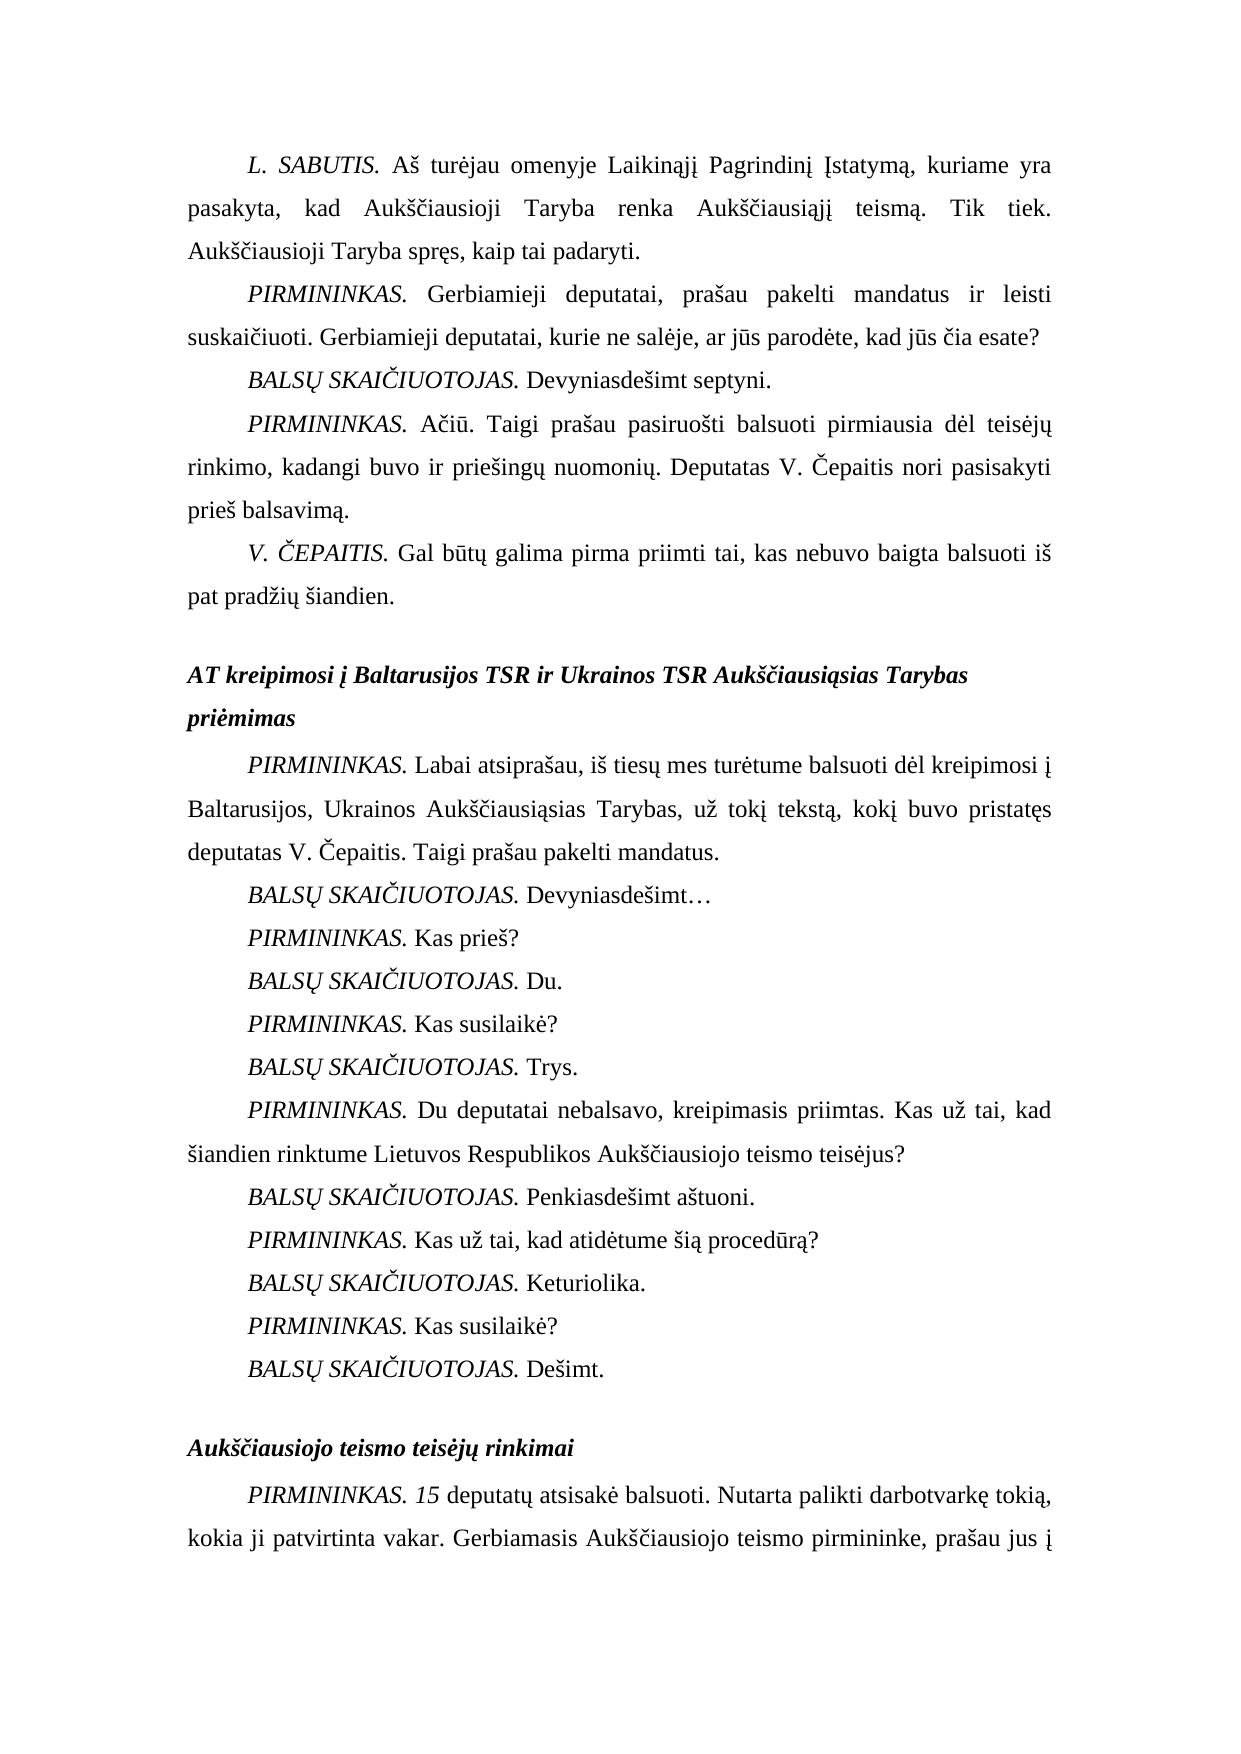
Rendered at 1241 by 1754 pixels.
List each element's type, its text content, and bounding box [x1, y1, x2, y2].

text V. Čepaitis. Gal būtų galima pirma priimti tai, kas nebuvo baigta balsuoti iš pat pradžių šiandien. [187, 538, 1053, 610]
text Pirmininkas. Kas susilaikė? [187, 1009, 1053, 1038]
text Pirmininkas. 15 deputatų atsisakė balsuoti. Nutarta palikti darbotvarkę tokią, kokia ji patvirtinta vakar. Gerbiamasis Aukš­čiausiojo teismo pirmininke, prašau jus į [187, 1480, 1053, 1552]
text Balsų skaičiuotojas. Keturiolika. [187, 1268, 1053, 1297]
text Balsų skaičiuotojas. Devyniasdešimt septyni. [187, 366, 1053, 394]
text Balsų skaičiuotojas. Trys. [187, 1052, 1053, 1081]
text Pirmininkas. Gerbiamieji deputatai, prašau pakelti mandatus ir leisti suskaičiuoti. Gerbiamieji deputatai, kurie ne salėje, ar jūs parodėte, kad jūs čia esate? [187, 279, 1053, 351]
text Balsų skaičiuotojas. Du. [187, 966, 1053, 995]
subtitle Aukščiausiojo teismo teisėjų rinkimai [187, 1433, 1053, 1462]
text Balsų skaičiuotojas. Dešimt. [187, 1354, 1053, 1383]
subtitle AT kreipimosi į Baltarusijos TSR ir Ukrainos TSR Aukščiausiąsias Tarybas priėmimas [187, 660, 1053, 732]
text Pirmininkas. Kas už tai, kad atidėtume šią procedūrą? [187, 1225, 1053, 1254]
text Balsų skaičiuotojas. Penkiasdešimt aštuoni. [187, 1182, 1053, 1211]
text L. Sabutis. Aš turėjau omenyje Laikinąjį Pagrindinį Įstatymą, kuriame yra pasakyta, kad Aukščiausioji Taryba renka Aukščiausiąjį teismą. Tik tiek. Aukščiausioji Taryba spręs, kaip tai padaryti. [187, 150, 1053, 265]
text Pirmininkas. Labai atsiprašau, iš tiesų mes turėtume balsuoti dėl kreipimosi į Baltarusijos, Ukrainos Aukščiausiąsias Tarybas, už tokį tekstą, kokį buvo pristatęs deputatas V. Čepaitis. Taigi prašau pakelti mandatus. [187, 751, 1053, 866]
text Pirmininkas. Kas prieš? [187, 923, 1053, 952]
text Pirmininkas. Kas susilaikė? [187, 1311, 1053, 1340]
text Pirmininkas. Ačiū. Taigi prašau pasiruošti balsuoti pirmiausia dėl teisėjų rinkimo, kadangi buvo ir priešingų nuomonių. Deputatas V. Čepaitis nori pasisakyti prieš balsavimą. [187, 409, 1053, 524]
text Balsų skaičiuotojas. Devyniasdešimt… [187, 880, 1053, 909]
text Pirmininkas. Du deputatai nebalsavo, kreipimasis priimtas. Kas už tai, kad šiandien rinktume Lietuvos Respublikos Aukščiausiojo teismo teisėjus? [187, 1096, 1053, 1167]
